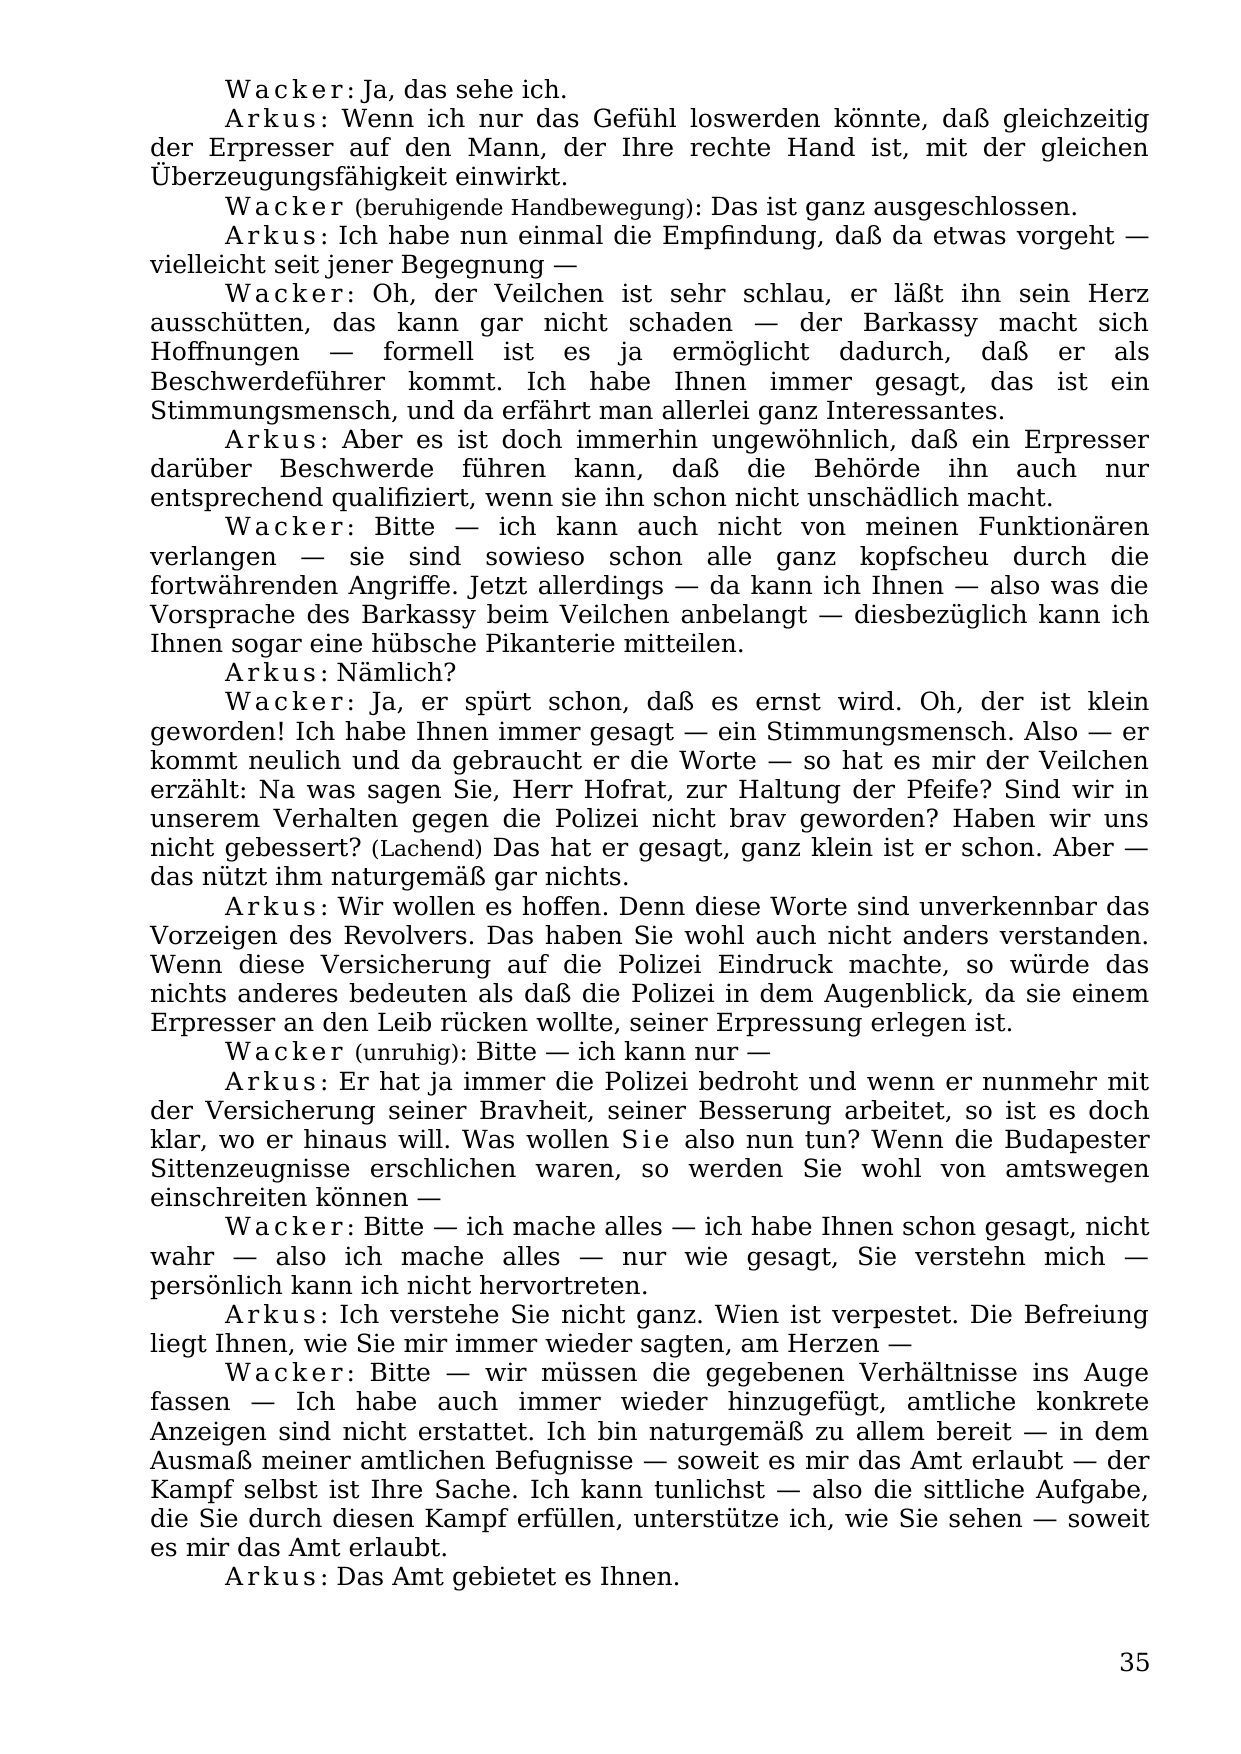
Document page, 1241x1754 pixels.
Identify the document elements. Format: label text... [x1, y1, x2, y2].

text Wacker: Ja, er spürt schon, daß es ernst wird. Oh, der ist klein geworden! Ich habe Ihnen immer gesagt — ein Stimmungsmensch. Also — er kommt neulich und da gebraucht er die Worte — so hat es mir der Veilchen erzählt: Na was sagen Sie, Herr Hofrat, zur Haltung der Pfeife? Sind wir in unserem Verhalten gegen die Polizei nicht brav geworden? Haben wir uns nicht gebessert? (Lachend) Das hat er gesagt, ganz klein ist er schon. Aber — das nützt ihm naturgemäß gar nichts. [150, 687, 1151, 892]
text Arkus: Wenn ich nur das Gefühl loswerden könnte, daß gleichzeitig der Erpresser auf den Mann, der Ihre rechte Hand ist, mit der gleichen Überzeugungsfähigkeit einwirkt. [150, 104, 1151, 192]
text Wacker (beruhigende Handbewegung): Das ist ganz ausgeschlossen. [150, 192, 1151, 221]
text Wacker (unruhig): Bitte — ich kann nur — [150, 1037, 1151, 1067]
text Wacker: Bitte — wir müssen die gegebenen Verhältnisse ins Auge fassen — Ich habe auch immer wieder hinzugefügt, amtliche konkrete Anzeigen sind nicht erstattet. Ich bin naturgemäß zu allem bereit — in dem Ausmaß meiner amtlichen Befugnisse — soweit es mir das Amt erlaubt — der Kampf selbst ist Ihre Sache. Ich kann tunlichst — also die sittliche Aufgabe, die Sie durch diesen Kampf erfüllen, unterstütze ich, wie Sie sehen — soweit es mir das Amt erlaubt. [150, 1358, 1151, 1562]
text Arkus: Ich habe nun einmal die Empfindung, daß da etwas vorgeht — vielleicht seit jener Begegnung — [150, 221, 1151, 279]
text Wacker: Oh, der Veilchen ist sehr schlau, er läßt ihn sein Herz ausschütten, das kann gar nicht schaden — der Barkassy macht sich Hoffnungen — formell ist es ja ermöglicht dadurch, daß er als Beschwerdeführer kommt. Ich habe Ihnen immer gesagt, das ist ein Stimmungsmensch, und da erfährt man allerlei ganz Interessantes. [150, 279, 1151, 425]
text Arkus: Ich verstehe Sie nicht ganz. Wien ist verpestet. Die Befreiung liegt Ihnen, wie Sie mir immer wieder sagten, am Herzen — [150, 1300, 1151, 1358]
text Wacker: Bitte — ich kann auch nicht von meinen Funktionären verlangen — sie sind sowieso schon alle ganz kopfscheu durch die fortwährenden Angriffe. Jetzt allerdings — da kann ich Ihnen — also was die Vorsprache des Barkassy beim Veilchen anbelangt — diesbezüglich kann ich Ihnen sogar eine hübsche Pikanterie mitteilen. [150, 512, 1151, 658]
text Arkus: Wir wollen es hoffen. Denn diese Worte sind unverkennbar das Vorzeigen des Revolvers. Das haben Sie wohl auch nicht anders verstanden. Wenn diese Versicherung auf die Polizei Eindruck machte, so würde das nichts anderes bedeuten als daß die Polizei in dem Augenblick, da sie einem Erpresser an den Leib rücken wollte, seiner Erpressung erlegen ist. [150, 892, 1151, 1037]
text Wacker: Bitte — ich mache alles — ich habe Ihnen schon gesagt, nicht wahr — also ich mache alles — nur wie gesagt, Sie verstehn mich — persönlich kann ich nicht hervortreten. [150, 1212, 1151, 1300]
text Arkus: Nämlich? [150, 658, 1151, 687]
text Wacker: Ja, das sehe ich. [150, 75, 1151, 104]
text Arkus: Aber es ist doch immerhin ungewöhnlich, daß ein Erpresser darüber Beschwerde führen kann, daß die Behörde ihn auch nur entsprechend qualifiziert, wenn sie ihn schon nicht unschädlich macht. [150, 425, 1151, 512]
text Arkus: Das Amt gebietet es Ihnen. [150, 1562, 1151, 1592]
text Arkus: Er hat ja immer die Polizei bedroht und wenn er nunmehr mit der Versicherung seiner Bravheit, seiner Besserung arbeitet, so ist es doch klar, wo er hinaus will. Was wollen Sie also nun tun? Wenn die Budapester Sittenzeugnisse erschlichen waren, so werden Sie wohl von amtswegen einschreiten können — [150, 1067, 1151, 1212]
